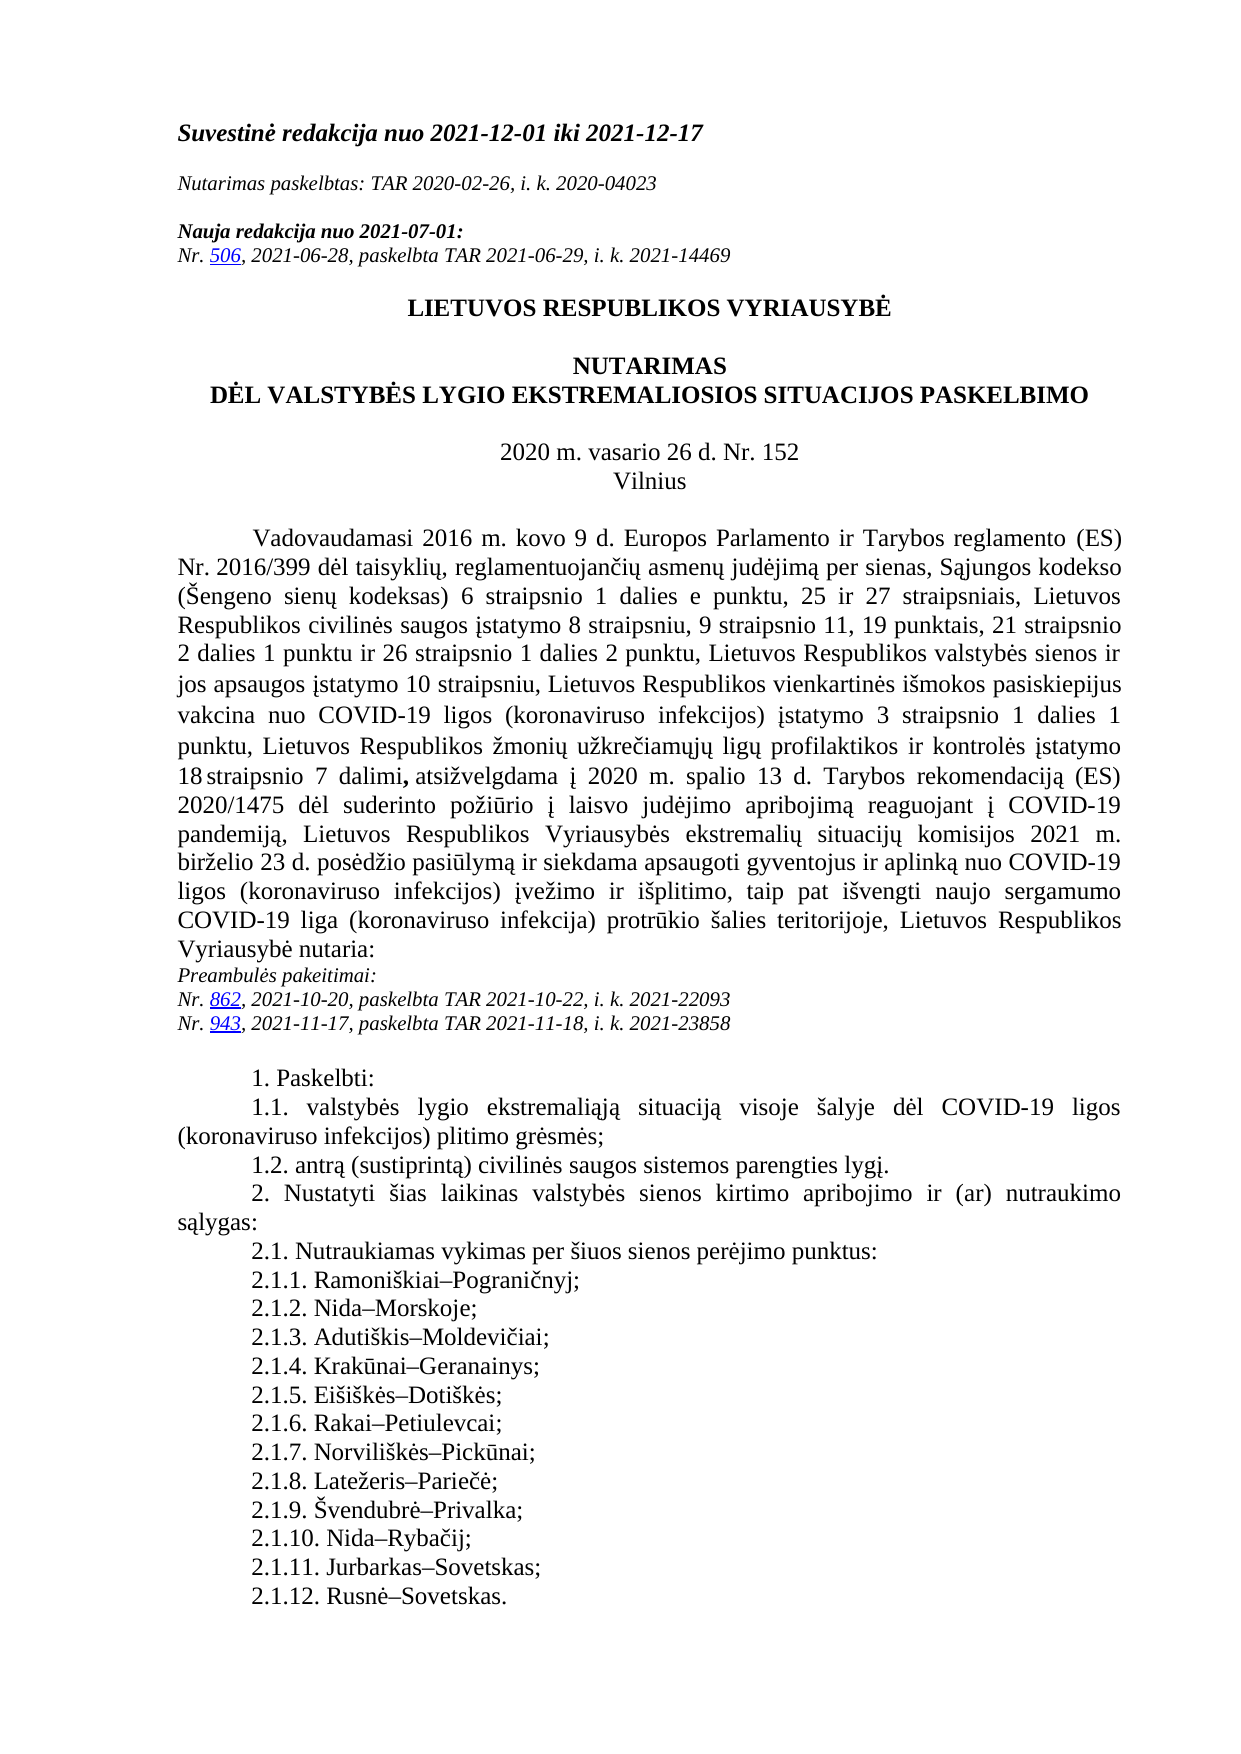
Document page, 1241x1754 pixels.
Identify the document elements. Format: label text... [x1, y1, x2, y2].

text 2.1.5. Eišiškės–Dotiškės; [177, 1380, 1122, 1408]
text 2020 m. vasario 26 d. Nr. 152 [177, 437, 1122, 466]
text 2.1.2. Nida–Morskoje; [177, 1293, 1122, 1322]
text DĖL VALSTYBĖS LYGIO EKSTREMALIOSIOS SITUACIJOS PASKELBIMO [177, 380, 1122, 408]
text 2. Nustatyti šias laikinas valstybės sienos kirtimo apribojimo ir (ar) nutraukimo sąlygas: [177, 1178, 1122, 1236]
text Vadovaudamasi 2016 m. kovo 9 d. Europos Parlamento ir Tarybos reglamento (ES) Nr. 2016/399 dėl taisyklių, reglamentuojančių asmenų judėjimą per sienas, Sąjungos kodekso (Šengeno sienų kodeksas) 6 straipsnio 1 dalies e punktu, 25 ir 27 straipsniais, Lietuvos Respublikos civilinės saugos įstatymo 8 straipsniu, 9 straipsnio 11, 19 punktais, 21 straipsnio 2 dalies 1 punktu ir 26 straipsnio 1 dalies 2 punktu, Lietuvos Respublikos valstybės sienos ir jos apsaugos įstatymo 10 straipsniu, Lietuvos Respublikos vienkartinės išmokos pasiskiepijus vakcina nuo COVID-19 ligos (koronaviruso infekcijos) įstatymo 3 straipsnio 1 dalies 1 punktu, Lietuvos Respublikos žmonių užkrečiamųjų ligų profilaktikos ir kontrolės įstatymo 18 straipsnio 7 dalimi, atsižvelgdama į 2020 m. spalio 13 d. Tarybos rekomendaciją (ES) 2020/1475 dėl suderinto požiūrio į laisvo judėjimo apribojimą reaguojant į COVID-19 pandemiją, Lietuvos Respublikos Vyriausybės ekstremalių situacijų komisijos 2021 m. birželio 23 d. posėdžio pasiūlymą ir siekdama apsaugoti gyventojus ir aplinką nuo COVID-19 ligos (koronaviruso infekcijos) įvežimo ir išplitimo, taip pat išvengti naujo sergamumo COVID-19 liga (koronaviruso infekcija) protrūkio šalies teritorijoje, Lietuvos Respublikos Vyriausybė nutaria: [177, 523, 1122, 962]
text LIETUVOS RESPUBLIKOS VYRIAUSYBĖ [177, 293, 1122, 322]
text 2.1.1. Ramoniškiai–Pograničnyj; [177, 1265, 1122, 1293]
text 1. Paskelbti: [177, 1063, 1122, 1092]
text 2.1.11. Jurbarkas–Sovetskas; [177, 1552, 1122, 1581]
text Nr. 506, 2021-06-28, paskelbta TAR 2021-06-29, i. k. 2021-14469 [177, 243, 1122, 267]
text 2.1.7. Norviliškės–Pickūnai; [177, 1437, 1122, 1466]
text 2.1. Nutraukiamas vykimas per šiuos sienos perėjimo punktus: [177, 1236, 1122, 1265]
text Vilnius [177, 466, 1122, 495]
text 1.2. antrą (sustiprintą) civilinės saugos sistemos parengties lygį. [177, 1150, 1122, 1178]
text 2.1.4. Krakūnai–Geranainys; [177, 1351, 1122, 1380]
text 2.1.12. Rusnė–Sovetskas. [177, 1581, 1122, 1610]
text 2.1.8. Latežeris–Pariečė; [177, 1466, 1122, 1495]
text 2.1.3. Adutiškis–Moldevičiai; [177, 1322, 1122, 1351]
text 2.1.10. Nida–Rybačij; [177, 1523, 1122, 1552]
text 2.1.6. Rakai–Petiulevcai; [177, 1408, 1122, 1437]
text Nr. 943, 2021-11-17, paskelbta TAR 2021-11-18, i. k. 2021-23858 [177, 1011, 1122, 1035]
text 1.1. valstybės lygio ekstremaliąją situaciją visoje šalyje dėl COVID-19 ligos (koronaviruso infekcijos) plitimo grėsmės; [177, 1092, 1122, 1150]
text NUTARIMAS [177, 351, 1122, 380]
text Nutarimas paskelbtas: TAR 2020-02-26, i. k. 2020-04023 [177, 171, 1122, 195]
text Suvestinė redakcija nuo 2021-12-01 iki 2021-12-17 [177, 118, 1122, 147]
text Nr. 862, 2021-10-20, paskelbta TAR 2021-10-22, i. k. 2021-22093 [177, 987, 1122, 1011]
text Nauja redakcija nuo 2021-07-01: [177, 219, 1122, 243]
text 2.1.9. Švendubrė–Privalka; [177, 1495, 1122, 1523]
text Preambulės pakeitimai: [177, 962, 1122, 987]
